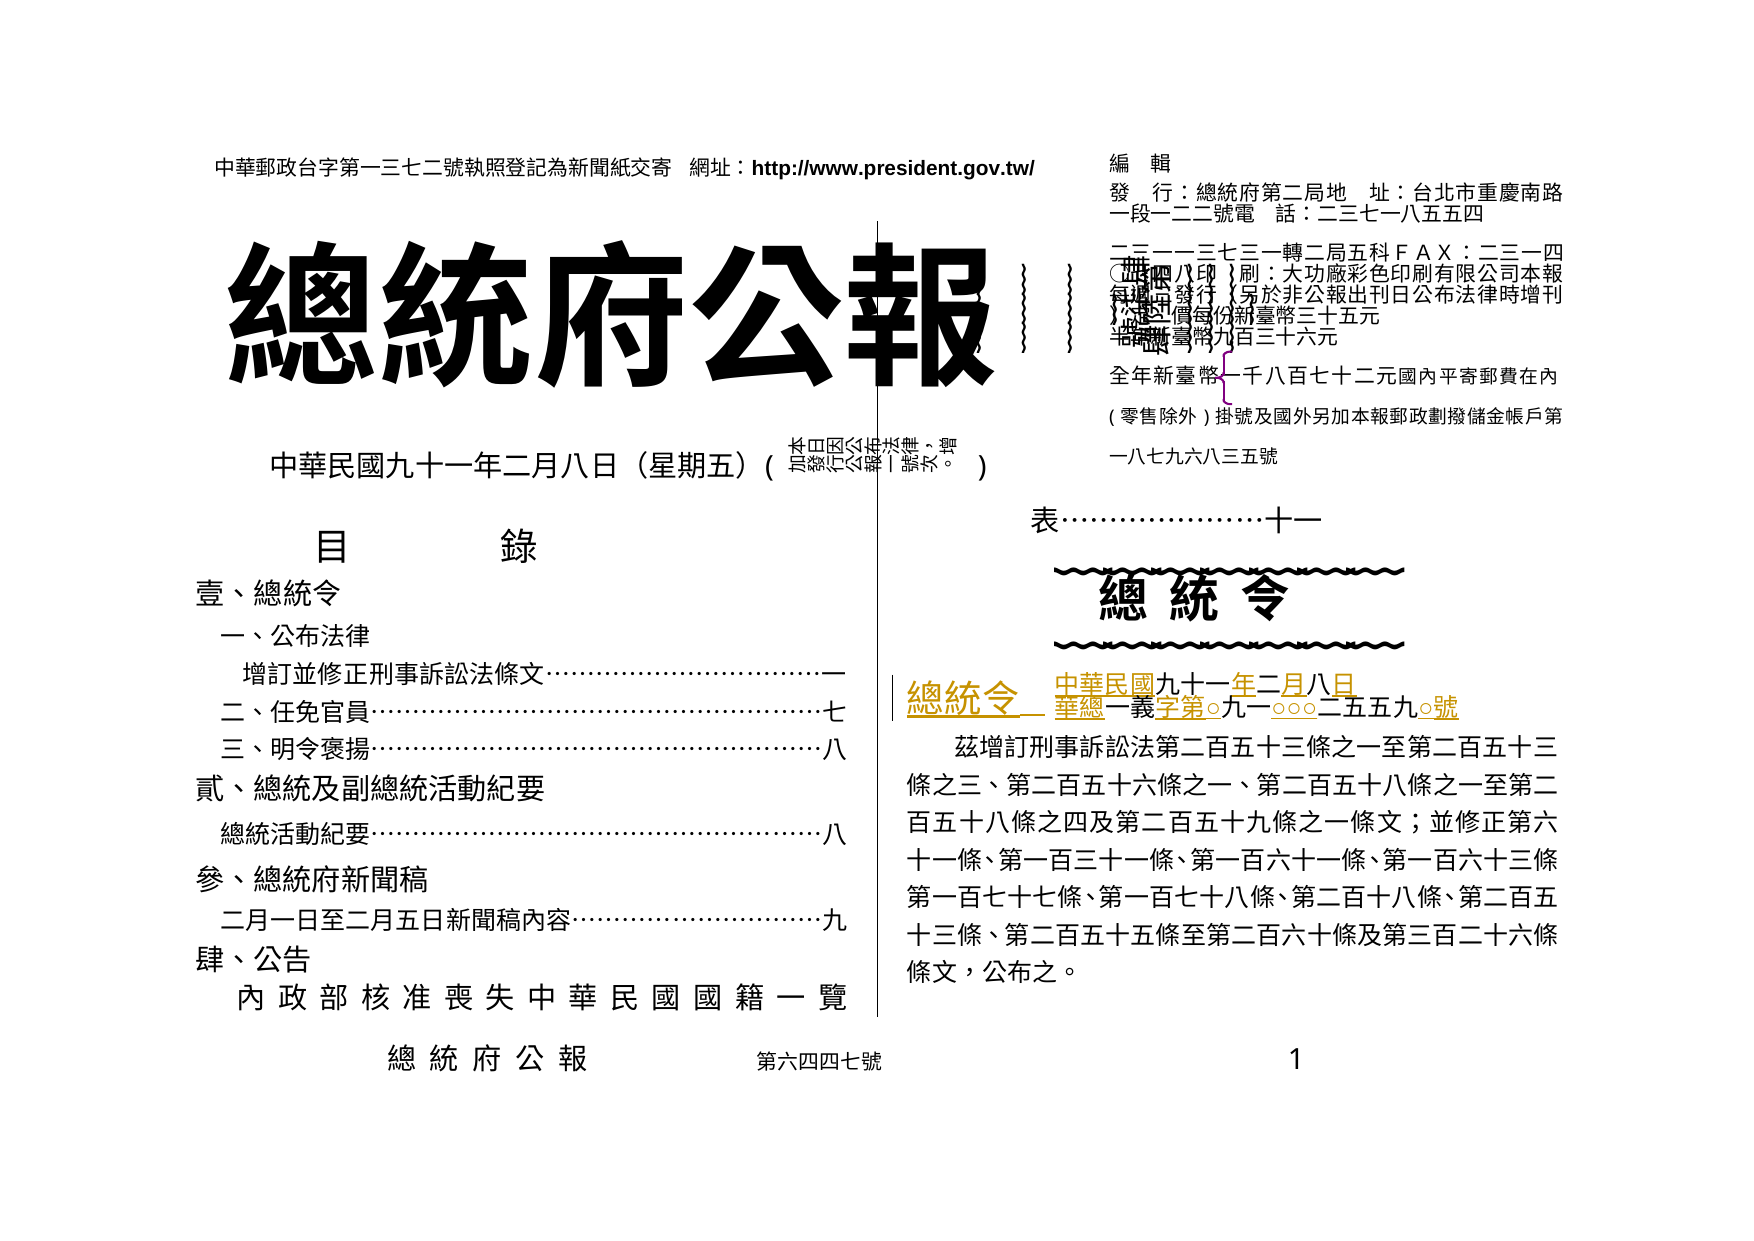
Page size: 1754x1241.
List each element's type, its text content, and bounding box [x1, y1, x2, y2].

table_cell [904, 625, 1051, 675]
text 貳、總統及副總統活動紀要 [195, 766, 847, 808]
text 二、任免官員………………………………………………七 [195, 691, 847, 729]
table_header [904, 539, 1051, 577]
text 茲增訂刑事訴訟法第二百五十三條之一至第二百五十三條之三、第二百五十六條之一、第二百五十八條之一至第二百五十八條之四及第二百五十九條之一條文；並修正第六十一條、第一百三十一條、第一百六十一條、第一百六十三條、第一百七十七條、第一百七十八條、第二百十八條、第二百五十三條、第二百五十五條至第二百六十條及第三百二十六條條文，公布之。 [907, 727, 1559, 989]
text 目 錄 [195, 222, 847, 575]
text 壹、總統令 [195, 575, 847, 612]
table_header ﹏﹏﹏﹏﹏﹏﹏ [1051, 539, 1564, 577]
text 增訂並修正刑事訴訟法條文……………………………一 [242, 654, 847, 691]
table_cell ﹏﹏﹏﹏﹏﹏﹏ [1051, 625, 1564, 675]
table_cell [904, 577, 1051, 625]
text 三、明令褒揚………………………………………………八 [195, 729, 847, 766]
text 總統活動紀要………………………………………………八 [195, 808, 847, 852]
text 內政部核准喪失中華民國國籍一覽表…………………十一 [195, 979, 847, 1016]
text 參、總統府新聞稿 [195, 852, 847, 900]
table_cell 總統令 [904, 675, 1051, 721]
table_cell 中華民國九十一年二月八日 華總一義字第○九一○○○二五五九○號 [1051, 675, 1564, 721]
text 內政部核准喪失中華民國國籍一覽表…………………十一 [907, 222, 1559, 539]
text 一、公布法律 [195, 612, 847, 654]
table_cell 總統令 [1051, 577, 1564, 625]
text 二月一日至二月五日新聞稿內容…………………………九 [195, 900, 847, 937]
text 肆、公告 [195, 937, 847, 979]
